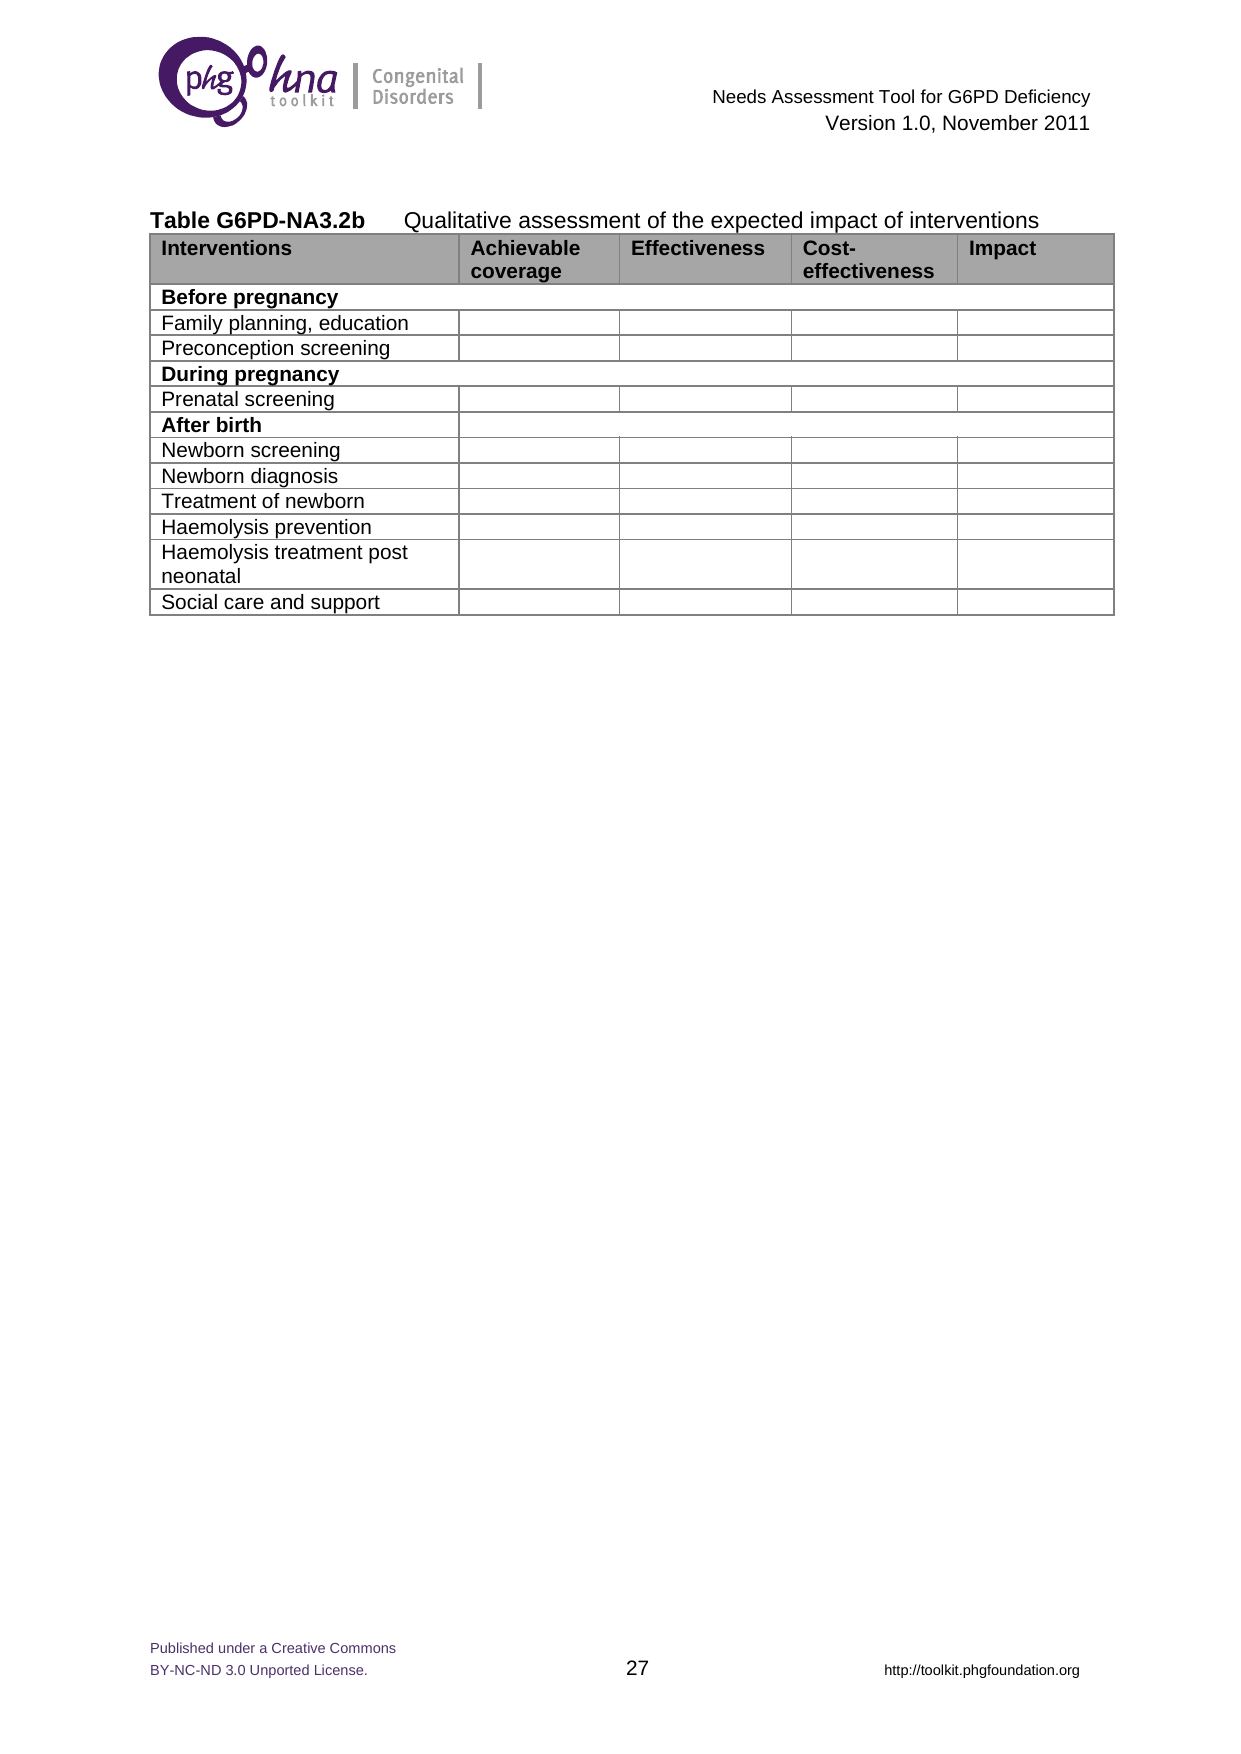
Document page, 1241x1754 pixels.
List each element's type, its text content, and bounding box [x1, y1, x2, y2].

table_cell [792, 515, 957, 538]
table_cell [460, 413, 1113, 436]
table_cell [620, 540, 791, 588]
table_cell [958, 515, 1113, 538]
table_cell [958, 464, 1113, 487]
table_cell [958, 336, 1113, 360]
table_cell Haemolysis prevention [151, 515, 458, 538]
table_cell [792, 311, 957, 334]
table_cell [792, 489, 957, 513]
table_cell [460, 336, 619, 360]
table_cell [620, 311, 791, 334]
table_cell [958, 590, 1113, 613]
table_header Effectiveness [620, 235, 791, 283]
table_cell [460, 464, 619, 487]
table_cell [460, 515, 619, 538]
table_cell [460, 311, 619, 334]
table_cell [620, 489, 791, 513]
table_cell [460, 540, 619, 588]
table_cell Before pregnancy [151, 285, 1113, 309]
table_cell [958, 311, 1113, 334]
table_cell [620, 590, 791, 613]
table_cell [620, 464, 791, 487]
table_cell [460, 387, 619, 411]
table_header Cost-effectiveness [792, 235, 957, 283]
table_cell [958, 387, 1113, 411]
table_cell [792, 540, 957, 588]
table_header Impact [958, 235, 1113, 283]
table_cell [460, 590, 619, 613]
table_cell During pregnancy [151, 362, 1113, 385]
table_cell [460, 489, 619, 513]
table_cell [792, 464, 957, 487]
table_cell Preconception screening [151, 336, 458, 360]
table_cell Prenatal screening [151, 387, 458, 411]
table_cell [792, 438, 957, 462]
subtitle Table G6PD-NA3.2b Qualitative assessment of the expected impact of interventions [150, 204, 1090, 233]
table_cell [620, 515, 791, 538]
table_cell [460, 438, 619, 462]
table_cell [792, 590, 957, 613]
table_cell Newborn screening [151, 438, 458, 462]
table_cell Newborn diagnosis [151, 464, 458, 487]
table_cell [620, 336, 791, 360]
table_cell Treatment of newborn [151, 489, 458, 513]
table_cell [958, 489, 1113, 513]
table_cell [792, 336, 957, 360]
table_cell [958, 438, 1113, 462]
table_cell [620, 387, 791, 411]
table_cell After birth [151, 413, 458, 436]
table_cell [792, 387, 957, 411]
table_cell [620, 438, 791, 462]
table_header Achievable coverage [460, 235, 619, 283]
table_cell Family planning, education [151, 311, 458, 334]
table_cell Social care and support [151, 590, 458, 613]
table_cell Haemolysis treatment post neonatal [151, 540, 458, 588]
table_header Interventions [151, 235, 458, 283]
table_cell [958, 540, 1113, 588]
